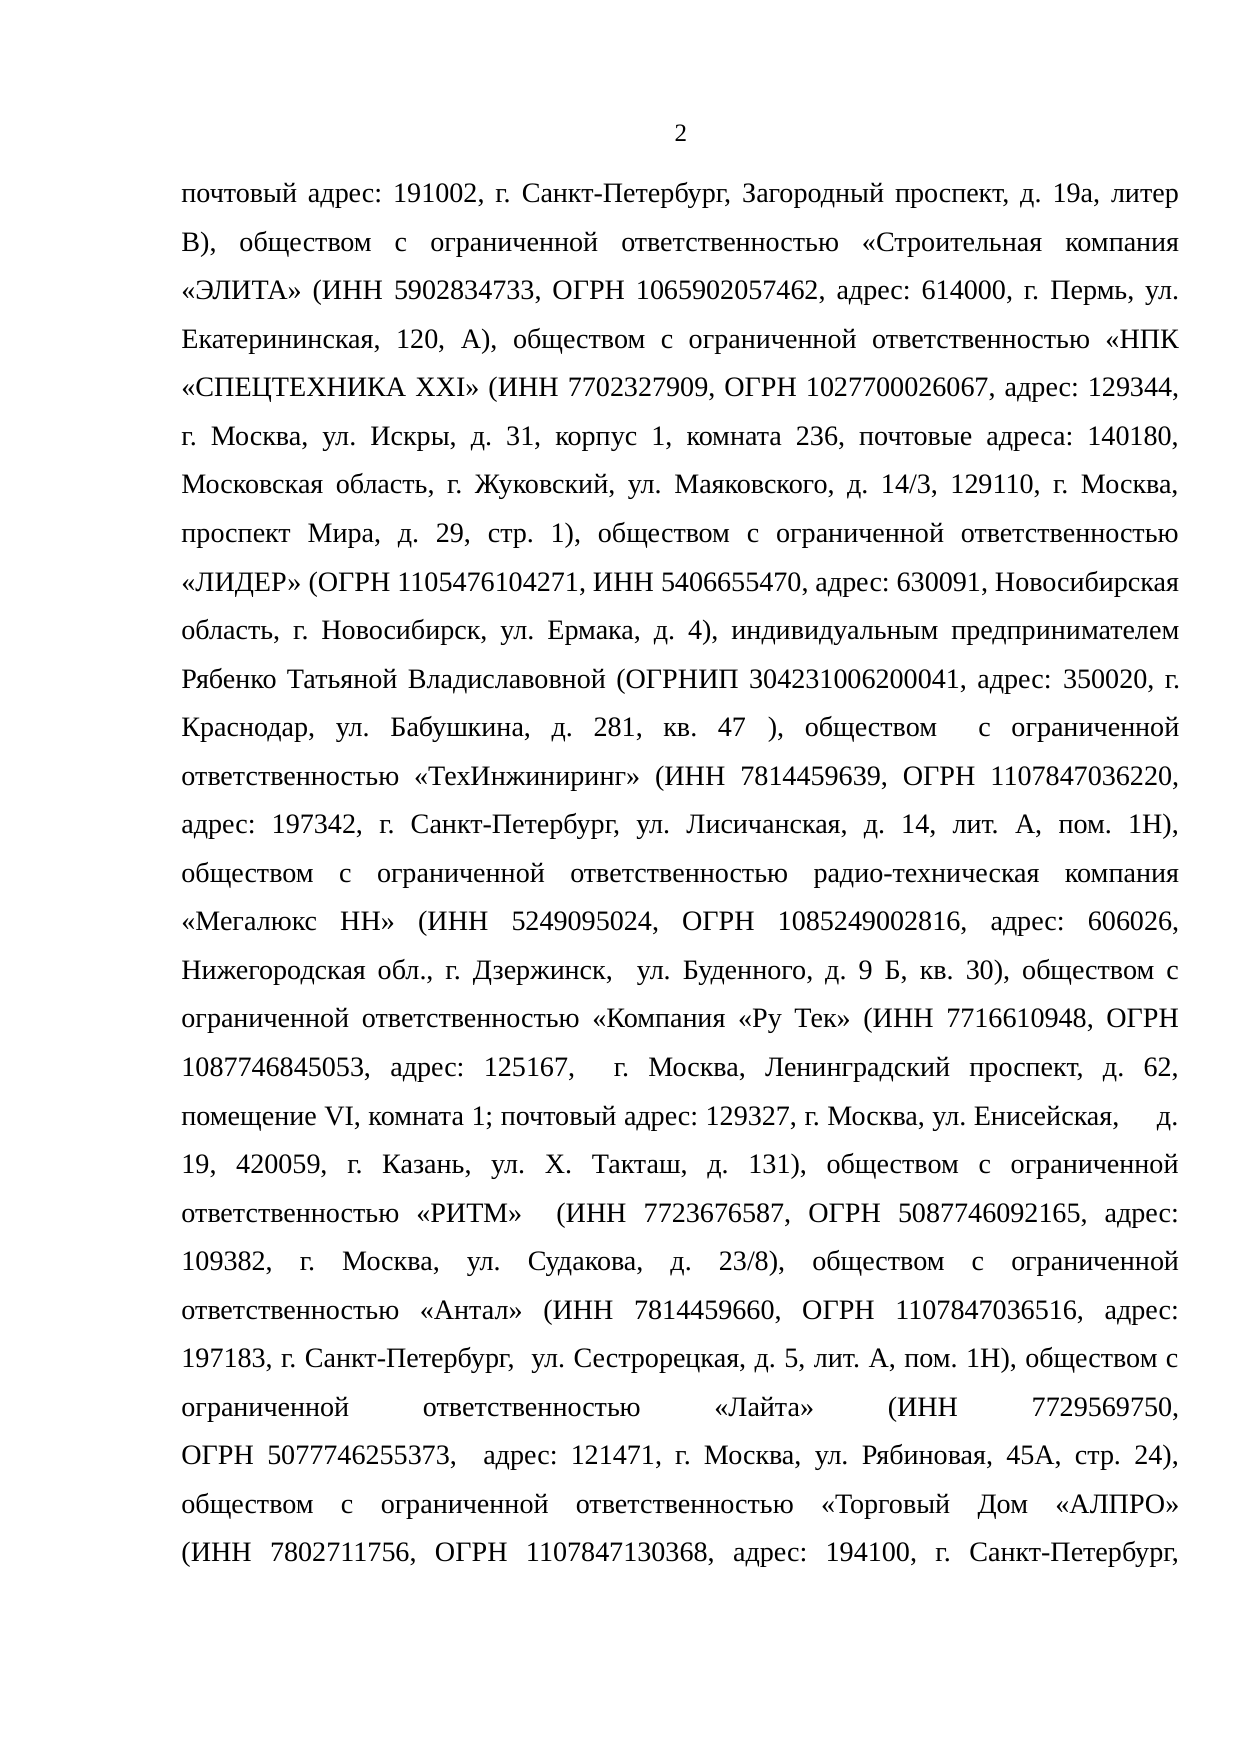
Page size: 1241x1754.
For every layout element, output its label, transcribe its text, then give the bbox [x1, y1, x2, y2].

text почтовый адрес: 191002, г. Санкт-Петербург, Загородный проспект, д. 19а, литер В), обществом с ограниченной ответственностью «Строительная компания «ЭЛИТА» (ИНН 5902834733, ОГРН 1065902057462, адрес: 614000, г. Пермь, ул. Екатерининская, 120, А), обществом с ограниченной ответственностью «НПК «СПЕЦТЕХНИКА XXI» (ИНН 7702327909, ОГРН 1027700026067, адрес: 129344, г. Москва, ул. Искры, д. 31, корпус 1, комната 236, почтовые адреса: 140180, Московская область, г. Жуковский, ул. Маяковского, д. 14/3, 129110, г. Москва, проспект Мира, д. 29, стр. 1), обществом с ограниченной ответственностью «ЛИДЕР» (ОГРН 1105476104271, ИНН 5406655470, адрес: 630091, Новосибирская область, г. Новосибирск, ул. Ермака, д. 4), индивидуальным предпринимателем Рябенко Татьяной Владиславовной (ОГРНИП 304231006200041, адрес: 350020, г. Краснодар, ул. Бабушкина, д. 281, кв. 47 ), обществом с ограниченной ответственностью «ТехИнжиниринг» (ИНН 7814459639, ОГРН 1107847036220, адрес: 197342, г. Санкт-Петербург, ул. Лисичанская, д. 14, лит. А, пом. 1Н), обществом с ограниченной ответственностью радио-техническая компания «Мегалюкс НН» (ИНН 5249095024, ОГРН 1085249002816, адрес: 606026, Нижегородская обл., г. Дзержинск, ул. Буденного, д. 9 Б, кв. 30), обществом с ограниченной ответственностью «Компания «Ру Тек» (ИНН 7716610948, ОГРН 1087746845053, адрес: 125167, г. Москва, Ленинградский проспект, д. 62, помещение VI, комната 1; почтовый адрес: 129327, г. Москва, ул. Енисейская, д. 19, 420059, г. Казань, ул. Х. Такташ, д. 131), обществом с ограниченной ответственностью «РИТМ» (ИНН 7723676587, ОГРН 5087746092165, адрес: 109382, г. Москва, ул. Судакова, д. 23/8), обществом с ограниченной ответственностью «Антал» (ИНН 7814459660, ОГРН 1107847036516, адрес: 197183, г. Санкт-Петербург, ул. Сестрорецкая, д. 5, лит. А, пом. 1Н), обществом с ограниченной ответственностью «Лайта» (ИНН 7729569750, ОГРН 5077746255373, адрес: 121471, г. Москва, ул. Рябиновая, 45А, стр. 24), обществом с ограниченной ответственностью «Торговый Дом «АЛПРО» (ИНН 7802711756, ОГРН 1107847130368, адрес: 194100, г. Санкт-Петербург, [181, 176, 1180, 1568]
